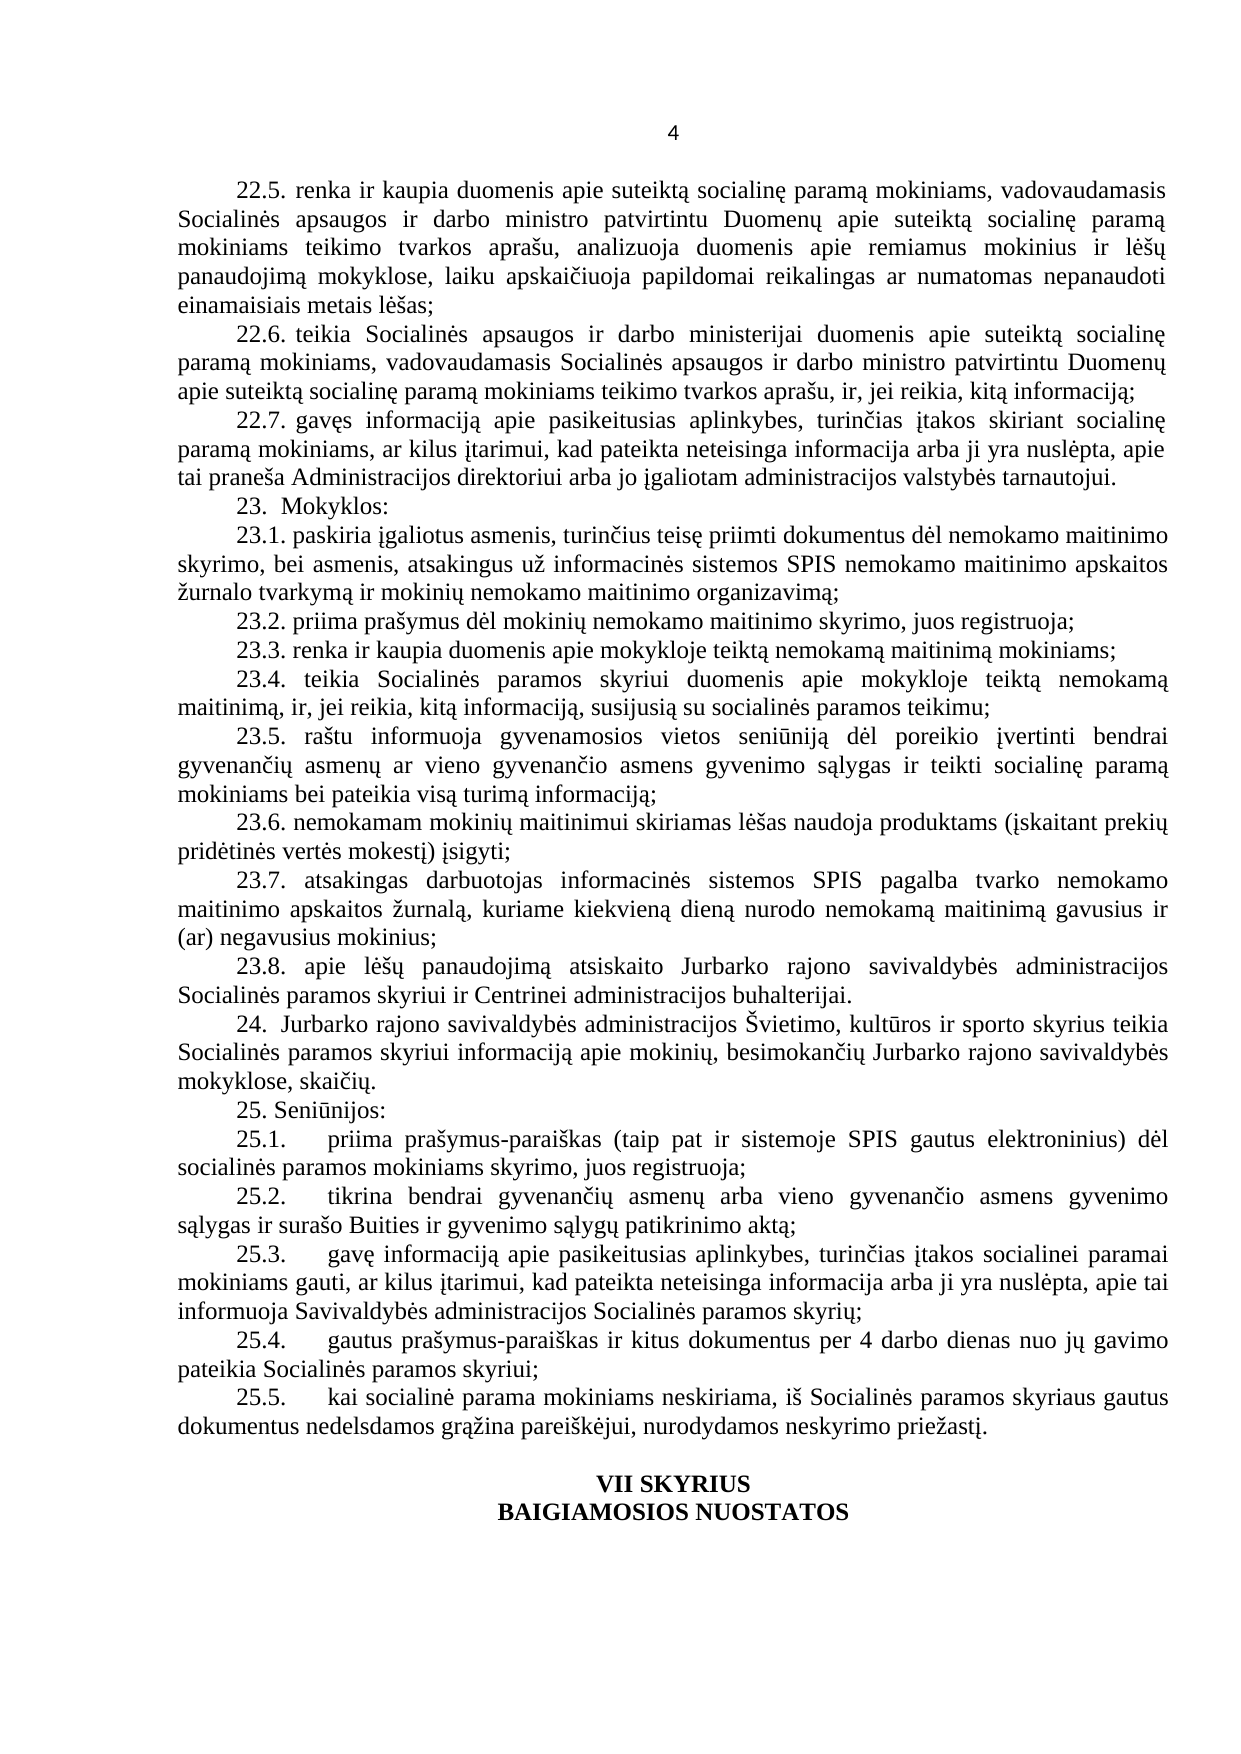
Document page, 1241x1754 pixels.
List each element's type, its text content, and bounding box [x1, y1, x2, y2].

text 25.1. priima prašymus-paraiškas (taip pat ir sistemoje SPIS gautus elektroninius) dėl socialinės paramos mokiniams skyrimo, juos registruoja; [177, 1124, 1169, 1181]
text 23.1. paskiria įgaliotus asmenis, turinčius teisę priimti dokumentus dėl nemokamo maitinimo skyrimo, bei asmenis, atsakingus už informacinės sistemos SPIS nemokamo maitinimo apskaitos žurnalo tvarkymą ir mokinių nemokamo maitinimo organizavimą; [177, 520, 1169, 606]
text 25.5. kai socialinė parama mokiniams neskiriama, iš Socialinės paramos skyriaus gautus dokumentus nedelsdamos grąžina pareiškėjui, nurodydamos neskyrimo priežastį. [177, 1382, 1169, 1440]
text 25.3. gavę informaciją apie pasikeitusias aplinkybes, turinčias įtakos socialinei paramai mokiniams gauti, ar kilus įtarimui, kad pateikta neteisinga informacija arba ji yra nuslėpta, apie tai informuoja Savivaldybės administracijos Socialinės paramos skyrių; [177, 1239, 1169, 1325]
text 22.5. renka ir kaupia duomenis apie suteiktą socialinę paramą mokiniams, vadovaudamasis Socialinės apsaugos ir darbo ministro patvirtintu Duomenų apie suteiktą socialinę paramą mokiniams teikimo tvarkos aprašu, analizuoja duomenis apie remiamus mokinius ir lėšų panaudojimą mokyklose, laiku apskaičiuoja papildomai reikalingas ar numatomas nepanaudoti einamaisiais metais lėšas; [177, 175, 1166, 319]
text 25. Seniūnijos: [177, 1095, 1169, 1124]
text 23.2. priima prašymus dėl mokinių nemokamo maitinimo skyrimo, juos registruoja; [177, 606, 1169, 635]
subtitle VII SKYRIUS [177, 1469, 1169, 1497]
text 23.7. atsakingas darbuotojas informacinės sistemos SPIS pagalba tvarko nemokamo maitinimo apskaitos žurnalą, kuriame kiekvieną dieną nurodo nemokamą maitinimą gavusius ir (ar) negavusius mokinius; [177, 865, 1169, 951]
text 25.2. tikrina bendrai gyvenančių asmenų arba vieno gyvenančio asmens gyvenimo sąlygas ir surašo Buities ir gyvenimo sąlygų patikrinimo aktą; [177, 1181, 1169, 1239]
text 23. Mokyklos: [236, 491, 1166, 520]
text 23.3. renka ir kaupia duomenis apie mokykloje teiktą nemokamą maitinimą mokiniams; [177, 635, 1169, 664]
text 25.4. gautus prašymus-paraiškas ir kitus dokumentus per 4 darbo dienas nuo jų gavimo pateikia Socialinės paramos skyriui; [177, 1325, 1169, 1382]
text 23.6. nemokamam mokinių maitinimui skiriamas lėšas naudoja produktams (įskaitant prekių pridėtinės vertės mokestį) įsigyti; [177, 807, 1169, 865]
subtitle BAIGIAMOSIOS NUOSTATOS [177, 1497, 1169, 1526]
text 24. Jurbarko rajono savivaldybės administracijos Švietimo, kultūros ir sporto skyrius teikia Socialinės paramos skyriui informaciją apie mokinių, besimokančių Jurbarko rajono savivaldybės mokyklose, skaičių. [177, 1009, 1169, 1095]
text 23.8. apie lėšų panaudojimą atsiskaito Jurbarko rajono savivaldybės administracijos Socialinės paramos skyriui ir Centrinei administracijos buhalterijai. [177, 951, 1169, 1009]
text 22.7. gavęs informaciją apie pasikeitusias aplinkybes, turinčias įtakos skiriant socialinę paramą mokiniams, ar kilus įtarimui, kad pateikta neteisinga informacija arba ji yra nuslėpta, apie tai praneša Administracijos direktoriui arba jo įgaliotam administracijos valstybės tarnautojui. [177, 405, 1166, 491]
text 22.6. teikia Socialinės apsaugos ir darbo ministerijai duomenis apie suteiktą socialinę paramą mokiniams, vadovaudamasis Socialinės apsaugos ir darbo ministro patvirtintu Duomenų apie suteiktą socialinę paramą mokiniams teikimo tvarkos aprašu, ir, jei reikia, kitą informaciją; [177, 319, 1166, 405]
text 23.4. teikia Socialinės paramos skyriui duomenis apie mokykloje teiktą nemokamą maitinimą, ir, jei reikia, kitą informaciją, susijusią su socialinės paramos teikimu; [177, 664, 1169, 721]
text 23.5. raštu informuoja gyvenamosios vietos seniūniją dėl poreikio įvertinti bendrai gyvenančių asmenų ar vieno gyvenančio asmens gyvenimo sąlygas ir teikti socialinę paramą mokiniams bei pateikia visą turimą informaciją; [177, 721, 1169, 807]
